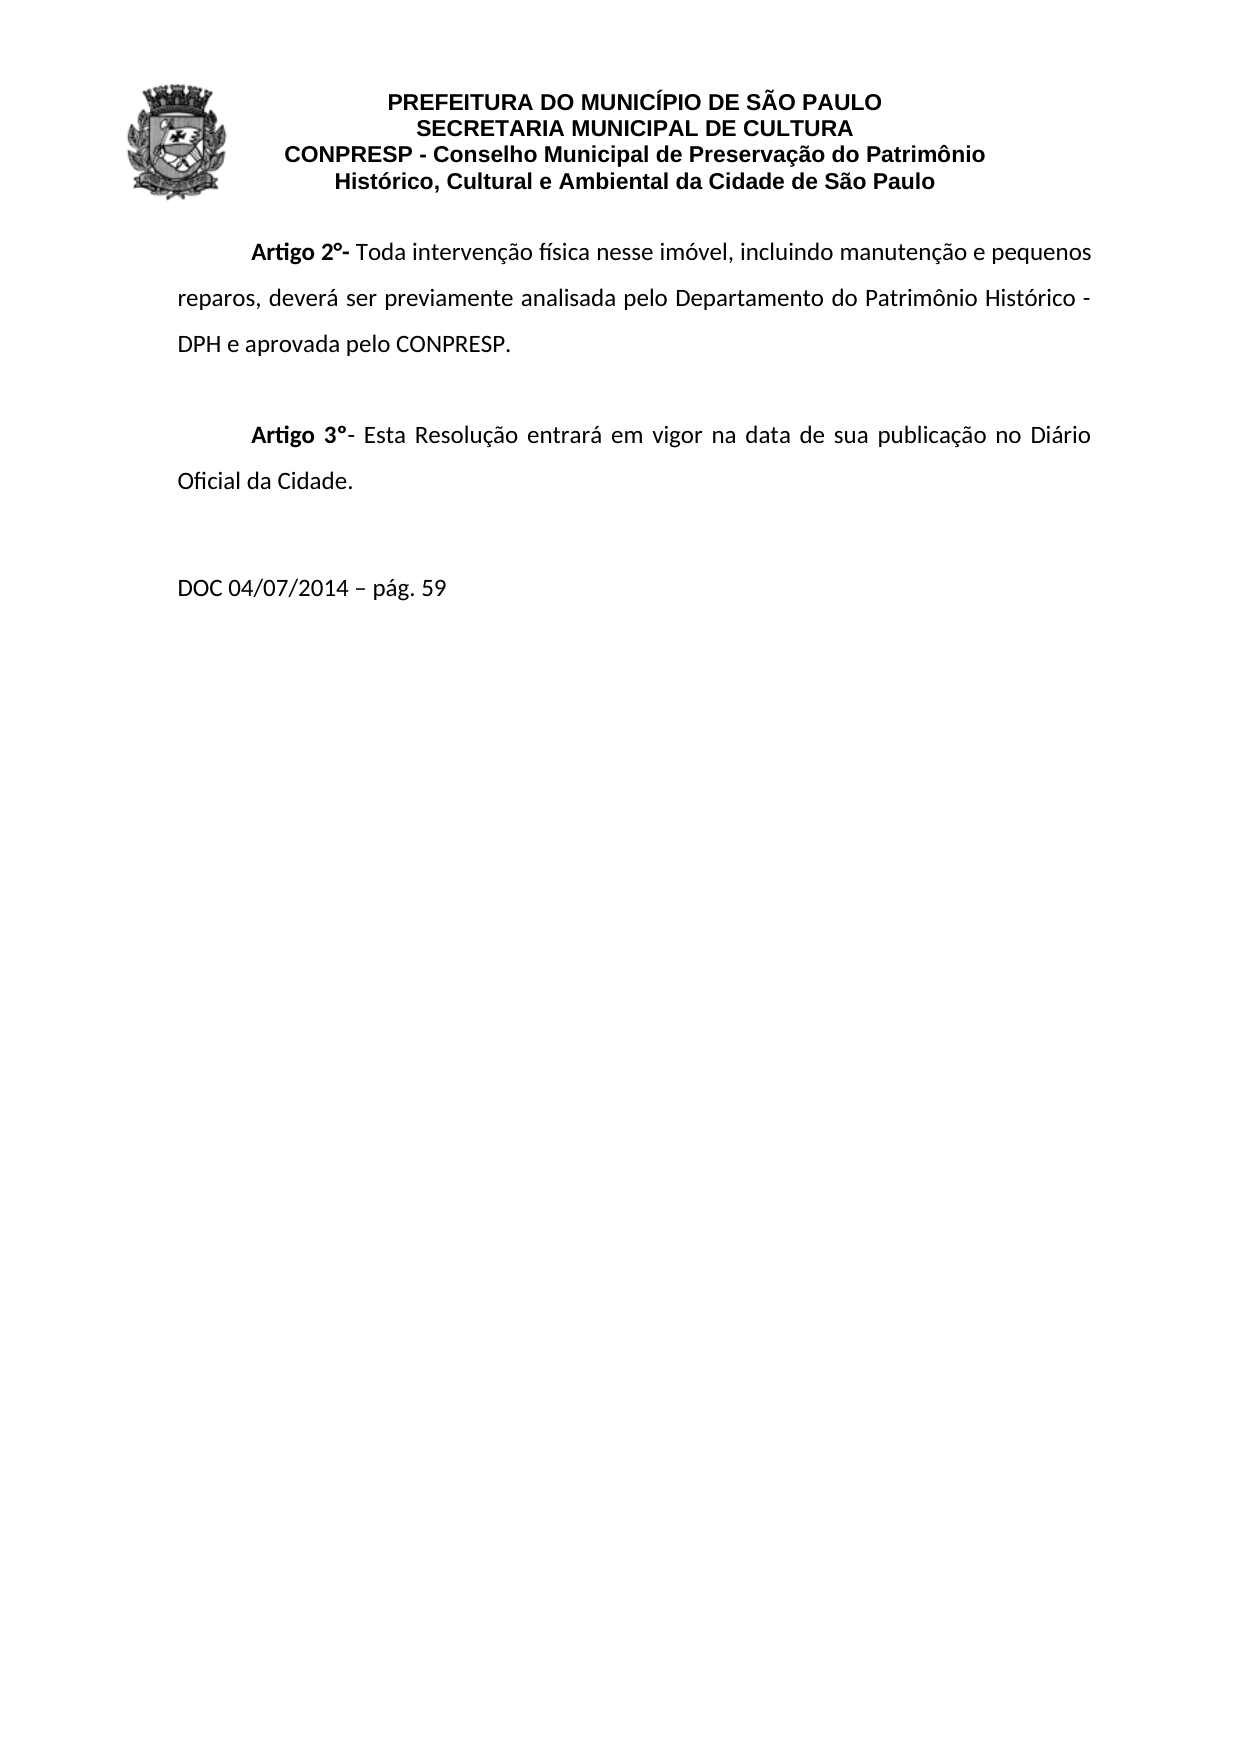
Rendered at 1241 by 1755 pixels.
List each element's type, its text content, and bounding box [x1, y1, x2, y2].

text Artigo 2°- Toda intervenção física nesse imóvel, incluindo manutenção e pequenos reparos, deverá ser previamente analisada pelo Departamento do Patrimônio Histórico - DPH e aprovada pelo CONPRESP. [177, 236, 1093, 358]
text Artigo 3º- Esta Resolução entrará em vigor na data de sua publicação no Diário Oficial da Cidade. [177, 419, 1093, 495]
text DOC 04/07/2014 – pág. 59 [177, 572, 1093, 602]
